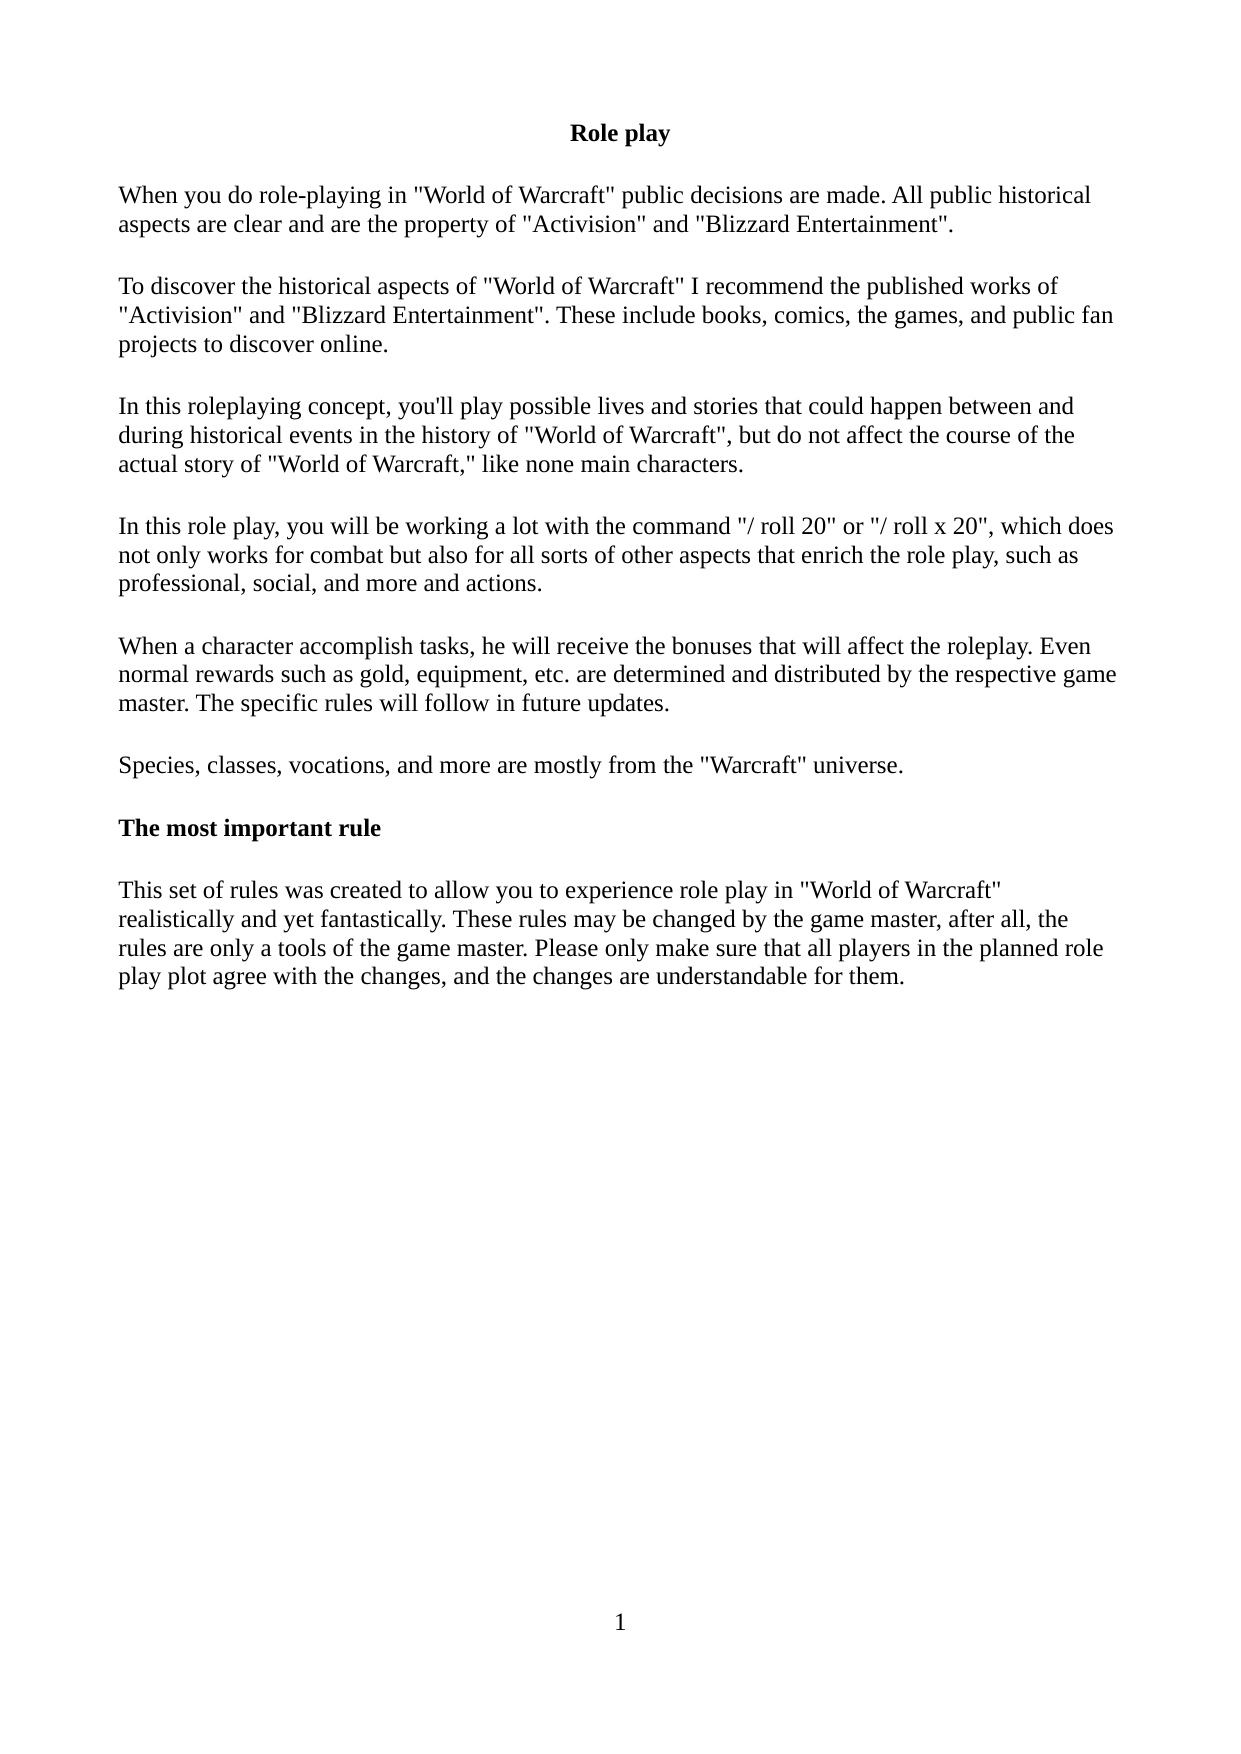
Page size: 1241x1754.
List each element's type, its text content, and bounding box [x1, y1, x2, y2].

text Role play [118, 118, 1122, 147]
text When you do role-playing in "World of Warcraft" public decisions are made. All public historical aspects are clear and are the property of "Activision" and "Blizzard Entertainment". To discover the historical aspects of "World of Warcraft" I recommend the published works of "Activision" and "Blizzard Entertainment". These include books, comics, the games, and public fan projects to discover online. In this roleplaying concept, you'll play possible lives and stories that could happen between and during historical events in the history of "World of Warcraft", but do not affect the course of the actual story of "World of Warcraft," like none main characters. In this role play, you will be working a lot with the command "/ roll 20" or "/ roll x 20", which does not only works for combat but also for all sorts of other aspects that enrich the role play, such as professional, social, and more and actions. When a character accomplish tasks, he will receive the bonuses that will affect the roleplay. Even normal rewards such as gold, equipment, etc. are determined and distributed by the respective game master. The specific rules will follow in future updates. Species, classes, vocations, and more are mostly from the "Warcraft" universe. The most important rule This set of rules was created to allow you to experience role play in "World of Warcraft" realistically and yet fantastically. These rules may be changed by the game master, after all, the rules are only a tools of the game master. Please only make sure that all players in the planned role play plot agree with the changes, and the changes are understandable for them. [118, 147, 1122, 1024]
